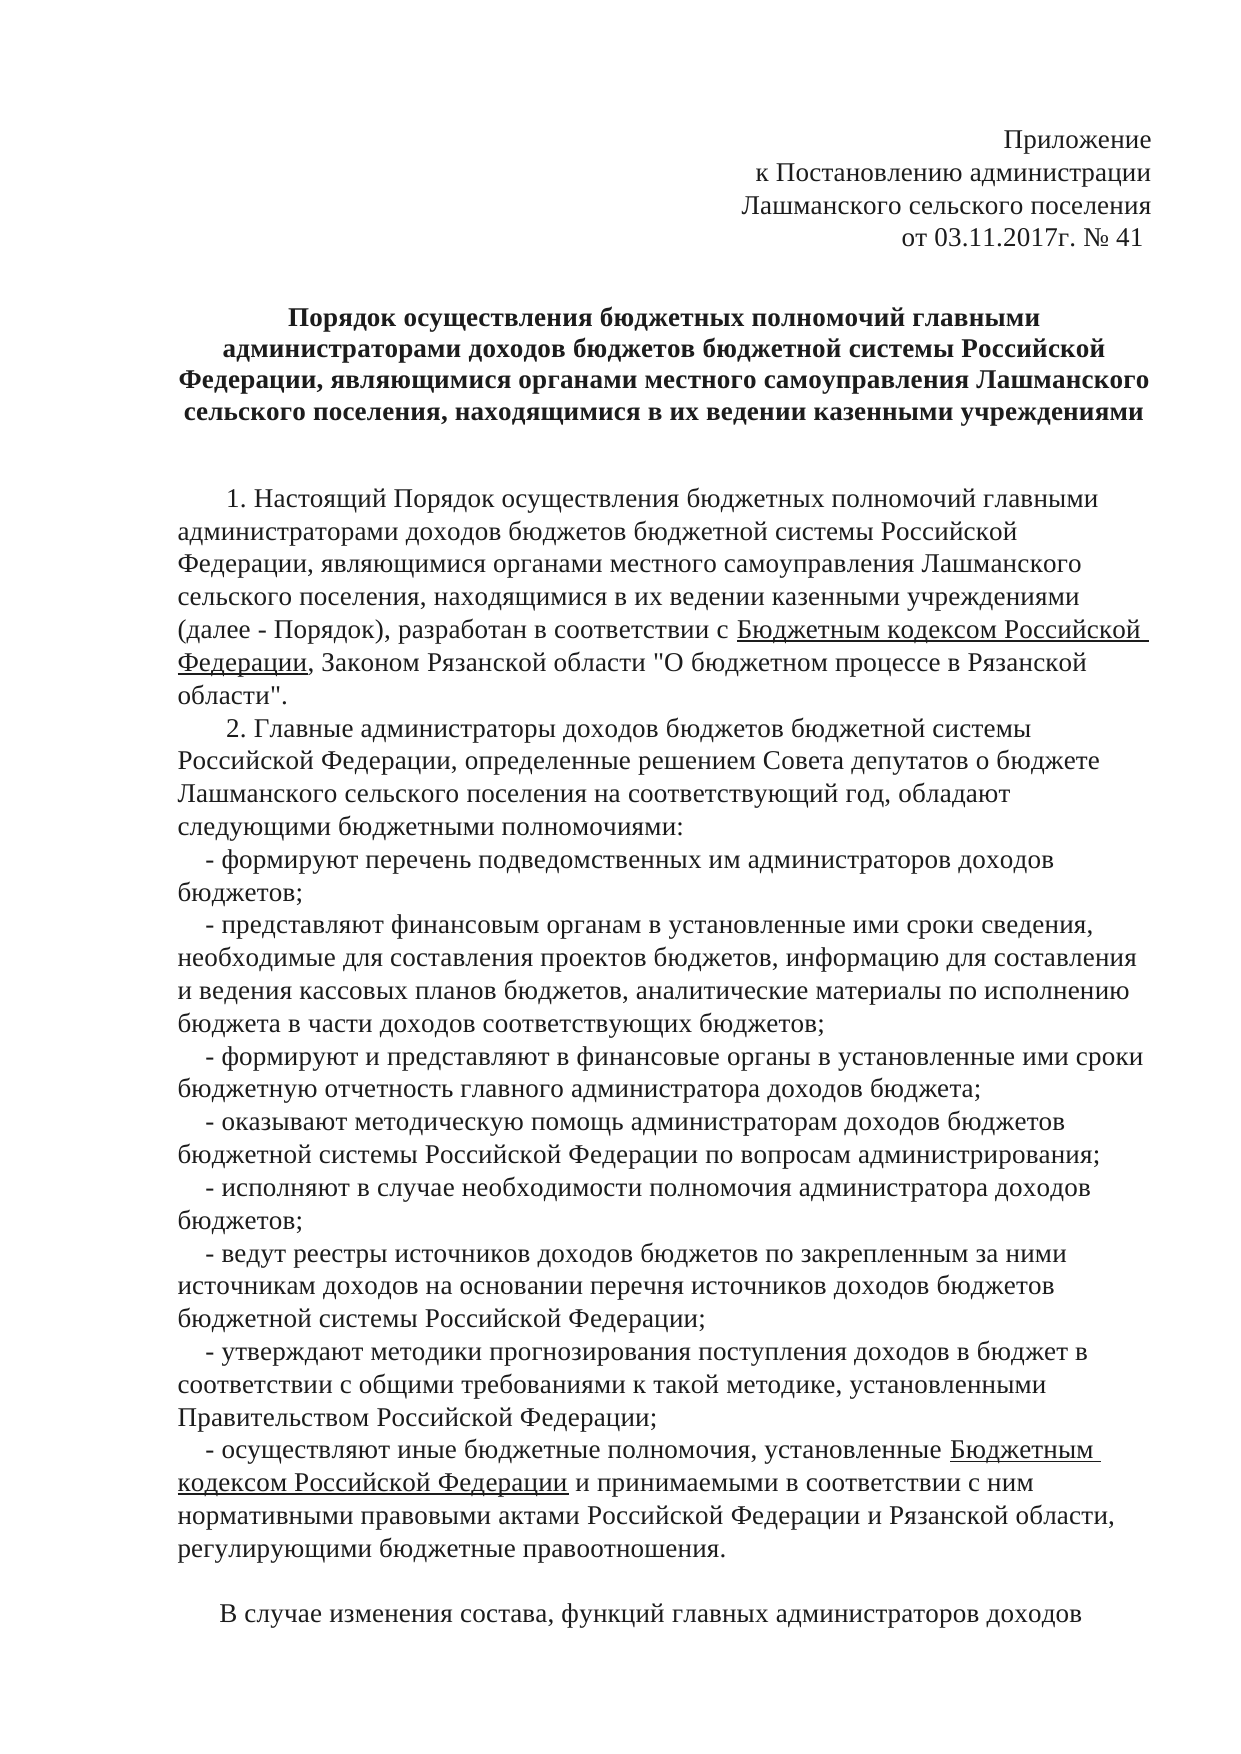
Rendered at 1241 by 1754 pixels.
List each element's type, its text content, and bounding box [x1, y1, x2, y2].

text Лашманского сельского поселения [177, 187, 1152, 220]
text - ведут реестры источников доходов бюджетов по закрепленным за ними источникам доходов на основании перечня источников доходов бюджетов бюджетной системы Российской Федерации; [177, 1235, 1152, 1333]
text от 03.11.2017г. № 41 [177, 220, 1152, 286]
text 1. Настоящий Порядок осуществления бюджетных полномочий главными администраторами доходов бюджетов бюджетной системы Российской Федерации, являющимися органами местного самоуправления Лашманского сельского поселения, находящимися в их ведении казенными учреждениями (далее - Порядок), разработан в соответствии с Бюджетным кодексом Российской Федерации, Законом Рязанской области "О бюджетном процессе в Рязанской области". 2. Главные администраторы доходов бюджетов бюджетной системы Российской Федерации, определенные решением Совета депутатов о бюджете Лашманского сельского поселения на соответствующий год, обладают следующими бюджетными полномочиями: [177, 480, 1152, 841]
text - представляют финансовым органам в установленные ими сроки сведения, необходимые для составления проектов бюджетов, информацию для составления и ведения кассовых планов бюджетов, аналитические материалы по исполнению бюджета в части доходов соответствующих бюджетов; - формируют и представляют в финансовые органы в установленные ими сроки бюджетную отчетность главного администратора доходов бюджета; - оказывают методическую помощь администраторам доходов бюджетов бюджетной системы Российской Федерации по вопросам администрирования; - исполняют в случае необходимости полномочия администратора доходов бюджетов; [177, 907, 1152, 1235]
text Порядок осуществления бюджетных полномочий главными администраторами доходов бюджетов бюджетной системы Российской Федерации, являющимися органами местного самоуправления Лашманского сельского поселения, находящимися в их ведении казенными учреждениями [177, 301, 1152, 426]
text Приложение к Постановлению администрации [177, 121, 1152, 187]
text - формируют перечень подведомственных им администраторов доходов бюджетов; [177, 841, 1152, 907]
text - утверждают методики прогнозирования поступления доходов в бюджет в соответствии с общими требованиями к такой методике, установленными Правительством Российской Федерации; - осуществляют иные бюджетные полномочия, установленные Бюджетным кодексом Российской Федерации и принимаемыми в соответствии с ним нормативными правовыми актами Российской Федерации и Рязанской области, регулирующими бюджетные правоотношения. В случае изменения состава, функций главных администраторов доходов [177, 1333, 1152, 1629]
